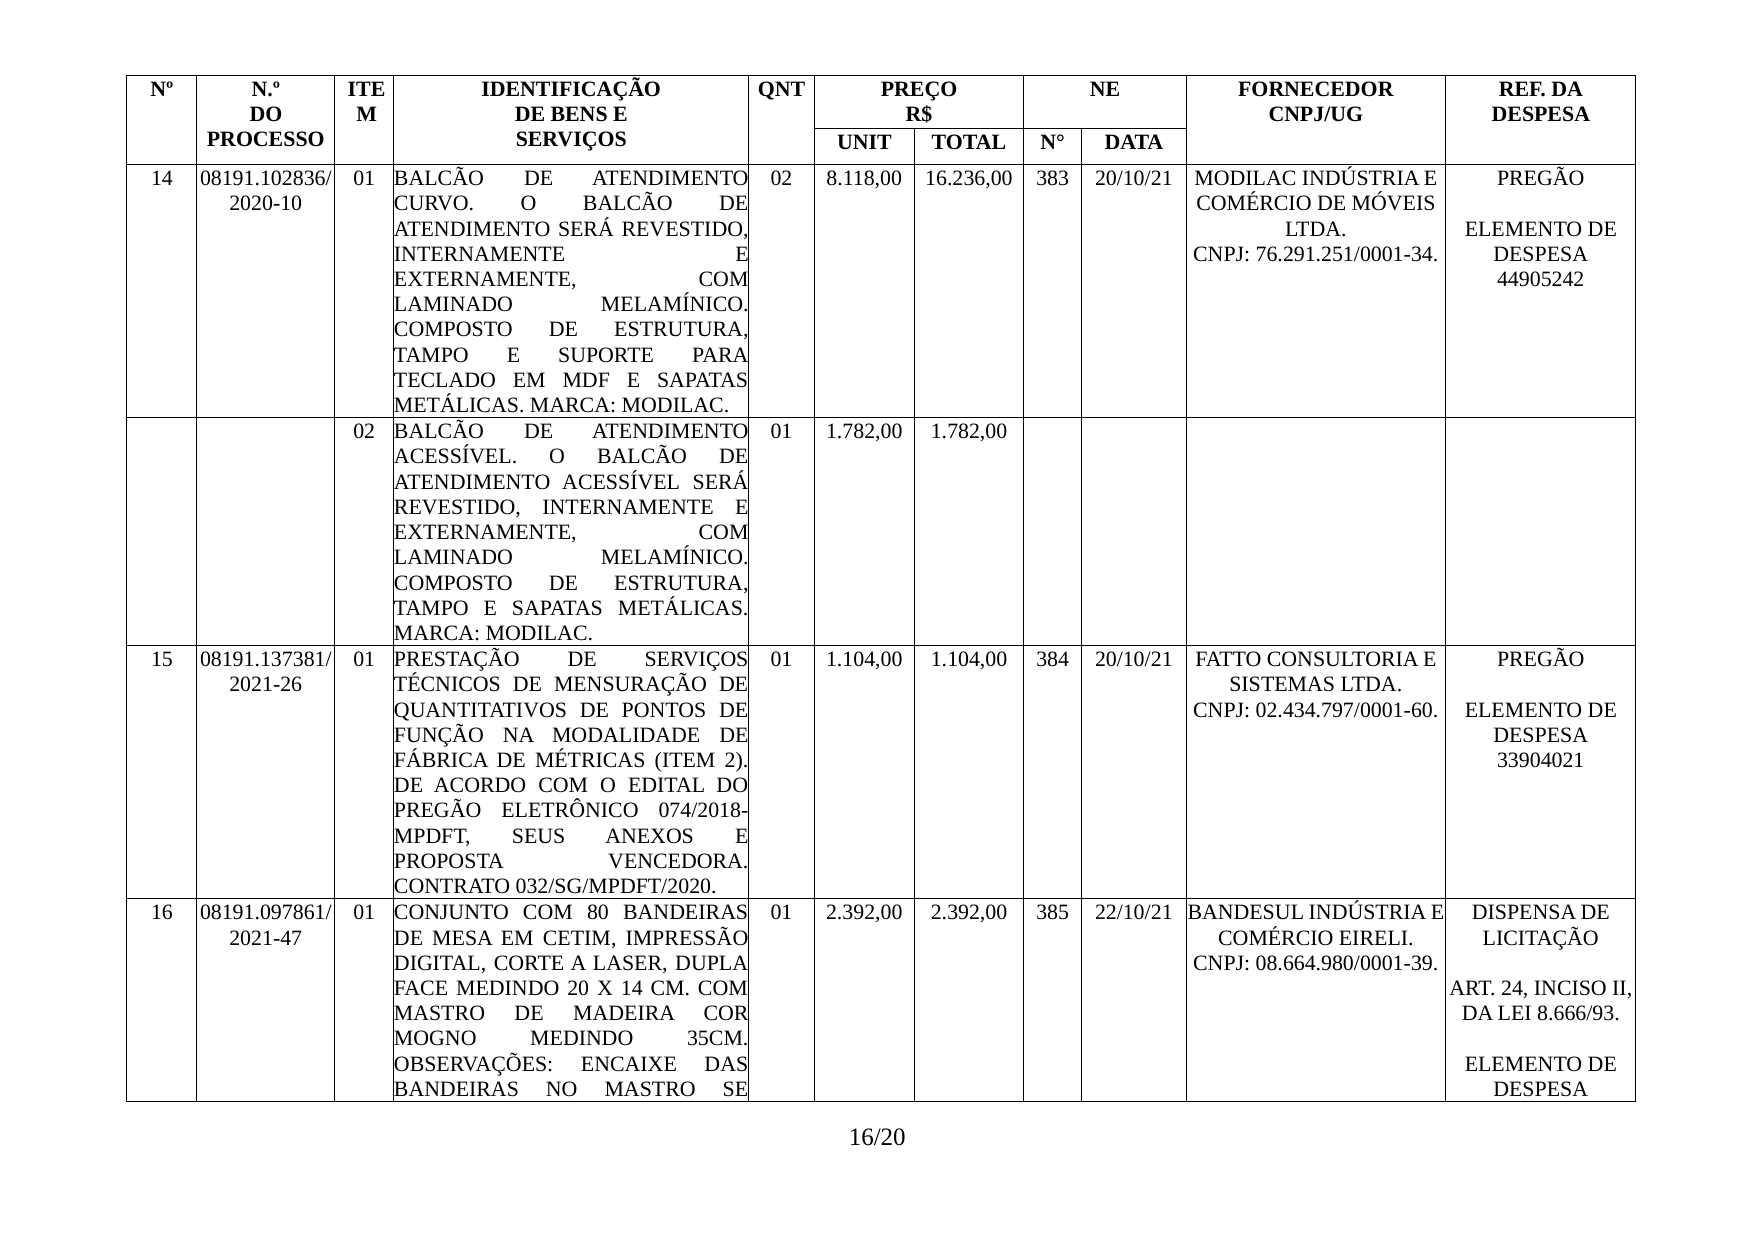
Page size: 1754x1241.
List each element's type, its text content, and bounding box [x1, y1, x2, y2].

table_cell [1082, 418, 1186, 645]
table_cell [127, 418, 196, 645]
table_cell 1.782,00 [915, 418, 1023, 645]
table_cell 01 [335, 165, 393, 417]
table_cell 22/10/21 [1082, 899, 1186, 1101]
table_cell FATTO CONSULTORIA E SISTEMAS LTDA. CNPJ: 02.434.797/0001-60. [1187, 646, 1445, 898]
table_header NE [1024, 76, 1186, 128]
table_cell BALCÃO DE ATENDIMENTO ACESSÍVEL. O BALCÃO DE ATENDIMENTO ACESSÍVEL SERÁ REVESTIDO, INTERNAMENTE E EXTERNAMENTE, COM LAMINADO MELAMÍNICO. COMPOSTO DE ESTRUTURA, TAMPO E SAPATAS METÁLICAS. MARCA: MODILAC. [394, 418, 748, 645]
table_cell 15 [127, 646, 196, 898]
table_cell [1024, 418, 1081, 645]
table_cell N° [1024, 129, 1081, 164]
table_cell 01 [749, 418, 814, 645]
table_cell TOTAL [915, 129, 1023, 164]
table_header FORNECEDOR CNPJ/UG [1187, 76, 1445, 164]
table_header ITEM [335, 76, 393, 164]
table_cell MODILAC INDÚSTRIA E COMÉRCIO DE MÓVEIS LTDA. CNPJ: 76.291.251/0001-34. [1187, 165, 1445, 417]
table_cell [1446, 418, 1635, 645]
table_cell DATA [1082, 129, 1186, 164]
table_cell 02 [749, 165, 814, 417]
table_cell 8.118,00 [815, 165, 914, 417]
table_cell 01 [335, 646, 393, 898]
table_cell 01 [749, 646, 814, 898]
table_cell 2.392,00 [915, 899, 1023, 1101]
table_cell PREGÃO ELEMENTO DE DESPESA 33904021 [1446, 646, 1635, 898]
table_header REF. DA DESPESA [1446, 76, 1635, 164]
table_header Nº [127, 76, 196, 164]
table_cell 2.392,00 [815, 899, 914, 1101]
table_cell 383 [1024, 165, 1081, 417]
table_cell 16 [127, 899, 196, 1101]
table_cell PREGÃO ELEMENTO DE DESPESA 44905242 [1446, 165, 1635, 417]
table_cell PRESTAÇÃO DE SERVIÇOS TÉCNICOS DE MENSURAÇÃO DE QUANTITATIVOS DE PONTOS DE FUNÇÃO NA MODALIDADE DE FÁBRICA DE MÉTRICAS (ITEM 2). DE ACORDO COM O EDITAL DO PREGÃO ELETRÔNICO 074/2018-MPDFT, SEUS ANEXOS E PROPOSTA VENCEDORA. CONTRATO 032/SG/MPDFT/2020. [394, 646, 748, 898]
table_cell 08191.137381/2021-26 [197, 646, 334, 898]
table_header N.º DO PROCESSO [197, 76, 334, 164]
table_cell 20/10/21 [1082, 646, 1186, 898]
table_cell [197, 418, 334, 645]
table_cell 02 [335, 418, 393, 645]
table_cell 20/10/21 [1082, 165, 1186, 417]
table_cell BALCÃO DE ATENDIMENTO CURVO. O BALCÃO DE ATENDIMENTO SERÁ REVESTIDO, INTERNAMENTE E EXTERNAMENTE, COM LAMINADO MELAMÍNICO. COMPOSTO DE ESTRUTURA, TAMPO E SUPORTE PARA TECLADO EM MDF E SAPATAS METÁLICAS. MARCA: MODILAC. [394, 165, 748, 417]
table_cell 01 [335, 899, 393, 1101]
table_cell 385 [1024, 899, 1081, 1101]
table_cell 14 [127, 165, 196, 417]
table_cell [1187, 418, 1445, 645]
table_cell 16.236,00 [915, 165, 1023, 417]
table_cell CONJUNTO COM 80 BANDEIRAS DE MESA EM CETIM, IMPRESSÃO DIGITAL, CORTE A LASER, DUPLA FACE MEDINDO 20 X 14 CM. COM MASTRO DE MADEIRA COR MOGNO MEDINDO 35CM. OBSERVAÇÕES: ENCAIXE DAS BANDEIRAS NO MASTRO SE [394, 899, 748, 1101]
table_cell 1.782,00 [815, 418, 914, 645]
table_cell BANDESUL INDÚSTRIA E COMÉRCIO EIRELI. CNPJ: 08.664.980/0001-39. [1187, 899, 1445, 1101]
table_header PREÇO R$ [815, 76, 1023, 128]
table_cell DISPENSA DE LICITAÇÃO ART. 24, INCISO II, DA LEI 8.666/93. ELEMENTO DE DESPESA [1446, 899, 1635, 1101]
table_cell UNIT [815, 129, 914, 164]
table_cell 1.104,00 [815, 646, 914, 898]
table_header QNT [749, 76, 814, 164]
table_cell 08191.102836/2020-10 [197, 165, 334, 417]
table_cell 08191.097861/2021-47 [197, 899, 334, 1101]
table_cell 01 [749, 899, 814, 1101]
table_header IDENTIFICAÇÃO DE BENS E SERVIÇOS [394, 76, 748, 164]
table_cell 384 [1024, 646, 1081, 898]
table_cell 1.104,00 [915, 646, 1023, 898]
